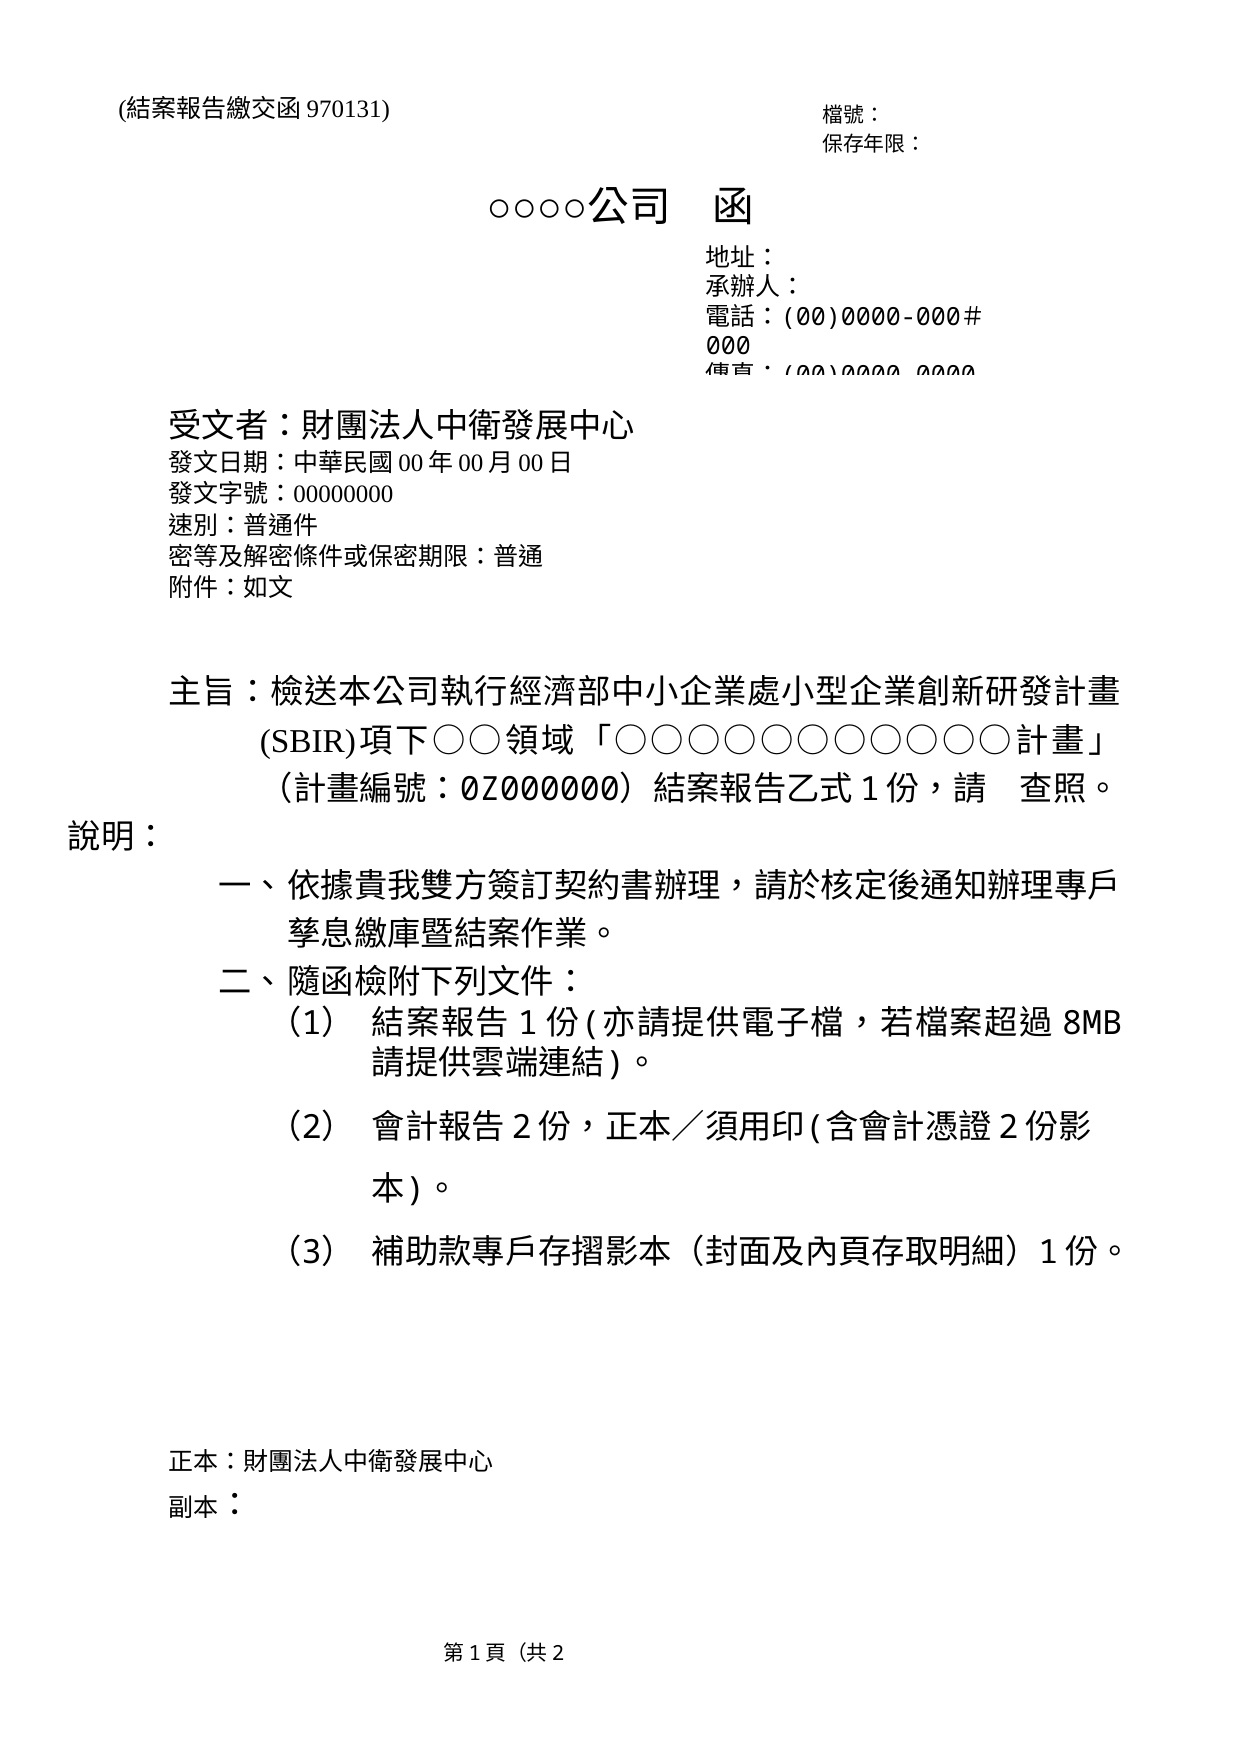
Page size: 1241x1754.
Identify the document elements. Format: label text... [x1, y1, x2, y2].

text 速別：普通件 [168, 509, 1122, 540]
list 結案報告1份(亦請提供電子檔，若檔案超過8MB請提供雲端連結)。 [268, 1003, 1122, 1082]
text 電話：(00)0000-000＃000 [706, 302, 993, 360]
text 受文者：財團法人中衛發展中心 [168, 398, 1122, 447]
list 補助款專戶存摺影本（封面及內頁存取明細）1份。 [268, 1207, 1122, 1270]
list 會計報告2份，正本／須用印(含會計憑證2份影本)。 [268, 1082, 1122, 1207]
text 地址： [706, 243, 993, 272]
list 隨函檢附下列文件： [218, 955, 1122, 1003]
text 附件：如文 [168, 572, 1122, 603]
text 說明： [68, 810, 1122, 858]
text 傳真：(00)0000-0000 [706, 360, 993, 374]
list 依據貴我雙方簽訂契約書辦理，請於核定後通知辦理專戶孳息繳庫暨結案作業。 [218, 858, 1122, 955]
text 發文字號：00000000 [168, 478, 1122, 509]
text 密等及解密條件或保密期限：普通 [168, 540, 1122, 572]
text 承辦人： [706, 272, 993, 302]
text ○○○○公司 函 [118, 168, 1122, 235]
text 正本：財團法人中衛發展中心 [168, 1441, 1122, 1478]
text 發文日期：中華民國00年00月00日 [168, 447, 1122, 478]
text 副本： [168, 1478, 1122, 1526]
text 主旨：檢送本公司執行經濟部中小企業處小型企業創新研發計畫(SBIR)項下○○領域「○○○○○○○○○○○計畫」（計畫編號：0Z000000）結案報告乙式1份，請 查照。 [168, 665, 1122, 810]
